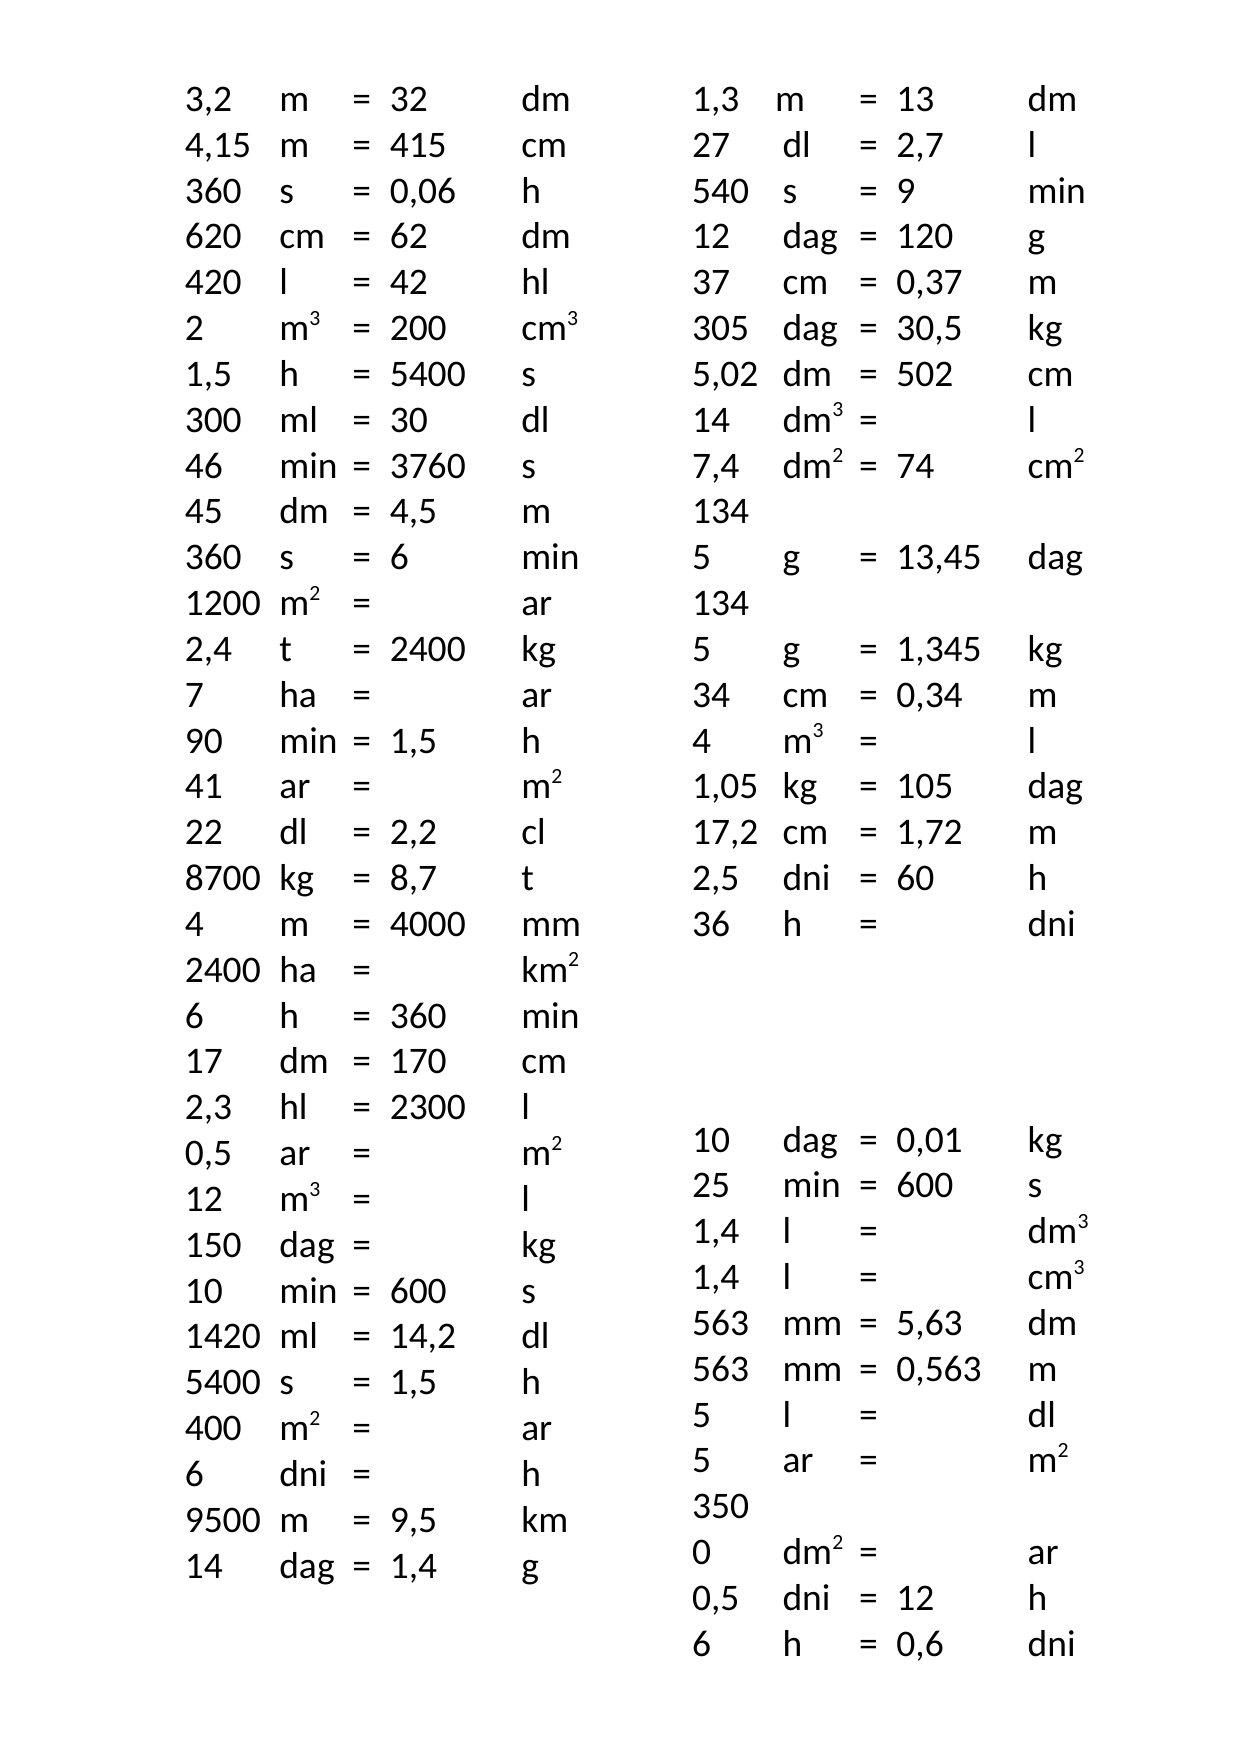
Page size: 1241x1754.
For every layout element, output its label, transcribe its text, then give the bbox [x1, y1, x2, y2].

table_cell 7 [177, 671, 272, 717]
table_cell h [775, 900, 852, 946]
table_cell l [1020, 396, 1127, 442]
table_cell s [775, 167, 852, 212]
table_cell ar [514, 579, 588, 625]
table_cell = [852, 304, 889, 350]
table_cell 2 [177, 304, 272, 350]
table_cell = [852, 1391, 889, 1436]
table_cell 6 [177, 1450, 272, 1496]
table_header = [852, 75, 889, 121]
table_cell [382, 1404, 514, 1450]
table_cell m2 [514, 1129, 588, 1175]
table_cell 2,3 [177, 1083, 272, 1129]
table_cell 74 [889, 442, 1020, 487]
table_cell hl [514, 258, 588, 304]
table_cell [852, 1024, 889, 1070]
table_cell kg [514, 625, 588, 671]
table_cell kg [1020, 579, 1127, 671]
table_cell = [345, 579, 382, 625]
table_cell min [1020, 167, 1127, 212]
table_cell cm [775, 808, 852, 854]
table_cell 7,4 [685, 442, 775, 487]
table_cell hl [272, 1083, 345, 1129]
table_cell dm [1020, 1299, 1127, 1345]
table_cell l [514, 1083, 588, 1129]
table_cell 1,4 [382, 1542, 514, 1587]
table_cell s [514, 350, 588, 396]
table_cell 2,2 [382, 808, 514, 854]
table_cell 5400 [177, 1358, 272, 1404]
table_cell dl [1020, 1391, 1127, 1436]
table_cell dni [775, 854, 852, 900]
table_cell 4,15 [177, 121, 272, 167]
table_cell [382, 1129, 514, 1175]
table_cell min [514, 992, 588, 1037]
table_cell 5400 [382, 350, 514, 396]
table_cell = [345, 533, 382, 579]
table_cell 1,4 [685, 1253, 775, 1299]
table_cell kg [272, 854, 345, 900]
table_cell l [775, 1391, 852, 1436]
table_cell 2,4 [177, 625, 272, 671]
table_cell 1200 [177, 579, 272, 625]
table_cell 46 [177, 442, 272, 487]
table_cell 14 [685, 396, 775, 442]
table_cell cm3 [1020, 1253, 1127, 1299]
table_cell [889, 1253, 1020, 1299]
table_cell 3760 [382, 442, 514, 487]
table_cell = [345, 717, 382, 762]
table_cell g [775, 579, 852, 671]
table_cell = [852, 396, 889, 442]
table_cell ha [272, 671, 345, 717]
table_cell 3500 [685, 1482, 775, 1574]
table_cell g [775, 488, 852, 579]
table_cell 8,7 [382, 854, 514, 900]
table_cell dm3 [775, 396, 852, 442]
table_cell [382, 1175, 514, 1221]
table_cell ar [1020, 1482, 1127, 1574]
table_cell [1020, 1070, 1127, 1116]
table_cell = [345, 1496, 382, 1542]
table_cell dni [1020, 1620, 1127, 1666]
table_cell l [1020, 717, 1127, 762]
table_cell m3 [272, 1175, 345, 1221]
table_cell = [852, 1436, 889, 1482]
table_cell = [345, 808, 382, 854]
table_cell 1,345 [889, 579, 1020, 671]
table_cell l [775, 1253, 852, 1299]
table_cell ar [775, 1436, 852, 1482]
table_header = [345, 75, 382, 121]
table_cell min [775, 1161, 852, 1207]
table_cell ar [272, 763, 345, 808]
table_cell h [514, 1450, 588, 1496]
table_cell = [345, 1450, 382, 1496]
table_cell 1,4 [685, 1207, 775, 1253]
table_cell = [345, 304, 382, 350]
table_cell t [514, 854, 588, 900]
table_cell 540 [685, 167, 775, 212]
table_cell 37 [685, 258, 775, 304]
table_cell [382, 1450, 514, 1496]
table_cell = [345, 625, 382, 671]
table_cell 200 [382, 304, 514, 350]
table_cell m3 [775, 717, 852, 762]
table_cell ar [514, 1404, 588, 1450]
table_cell 4,5 [382, 488, 514, 533]
table_cell = [852, 350, 889, 396]
table_cell [382, 579, 514, 625]
table_cell mm [775, 1345, 852, 1391]
table_cell l [1020, 121, 1127, 167]
table_cell [775, 1024, 852, 1070]
table_cell ar [514, 671, 588, 717]
table_cell 563 [685, 1299, 775, 1345]
table_cell 0,06 [382, 167, 514, 212]
table_cell 27 [685, 121, 775, 167]
table_cell 1,72 [889, 808, 1020, 854]
table_header m [775, 75, 852, 121]
table_cell 300 [177, 396, 272, 442]
table_cell cm [514, 1038, 588, 1083]
table_cell 4000 [382, 900, 514, 946]
table_cell [685, 946, 1127, 1024]
table_cell 12 [889, 1574, 1020, 1620]
table_cell kg [775, 763, 852, 808]
table_cell = [345, 258, 382, 304]
table_cell 150 [177, 1221, 272, 1267]
table_cell = [345, 1267, 382, 1312]
table_cell dni [775, 1574, 852, 1620]
table_cell s [514, 442, 588, 487]
table_cell = [852, 121, 889, 167]
table_cell dl [514, 396, 588, 442]
table_cell = [345, 1313, 382, 1358]
table_cell = [852, 579, 889, 671]
table_header 1,3 [685, 75, 775, 121]
table_cell = [345, 1404, 382, 1450]
table_cell dm3 [1020, 1207, 1127, 1253]
table_cell 62 [382, 213, 514, 258]
table_cell 4 [685, 717, 775, 762]
table_cell [889, 1070, 1020, 1116]
table_cell = [345, 854, 382, 900]
table_cell l [514, 1175, 588, 1221]
table_cell = [345, 763, 382, 808]
table_cell dm [272, 488, 345, 533]
table_cell 14,2 [382, 1313, 514, 1358]
table_cell 5,63 [889, 1299, 1020, 1345]
table_cell h [514, 167, 588, 212]
table_cell m [1020, 1345, 1127, 1391]
table_cell = [345, 1542, 382, 1587]
table_cell h [272, 350, 345, 396]
table_cell [382, 763, 514, 808]
table_cell [889, 717, 1020, 762]
table_cell 1,5 [382, 1358, 514, 1404]
table_header [166, 75, 673, 1666]
table_cell 1345 [685, 488, 775, 579]
table_cell 105 [889, 763, 1020, 808]
table_cell 0,5 [685, 1574, 775, 1620]
table_cell [685, 1024, 775, 1070]
table_cell = [345, 900, 382, 946]
table_cell dni [1020, 900, 1127, 946]
table_cell [889, 1436, 1020, 1482]
table_cell s [272, 1358, 345, 1404]
table_cell = [345, 1083, 382, 1129]
table_cell m2 [514, 763, 588, 808]
table_cell dm2 [775, 1482, 852, 1574]
table_cell = [345, 396, 382, 442]
table_cell s [1020, 1161, 1127, 1207]
table_cell 12 [177, 1175, 272, 1221]
table_cell 360 [177, 533, 272, 579]
table_cell [775, 1070, 852, 1116]
table_cell s [272, 167, 345, 212]
table_header dm [1020, 75, 1127, 121]
table_cell 8700 [177, 854, 272, 900]
table_cell = [345, 671, 382, 717]
table_cell m [272, 121, 345, 167]
table_cell cm2 [1020, 442, 1127, 487]
table_cell dm2 [775, 442, 852, 487]
table_cell m2 [1020, 1436, 1127, 1482]
table_cell 1,5 [177, 350, 272, 396]
table_cell 2300 [382, 1083, 514, 1129]
table_cell = [852, 671, 889, 717]
table_cell 22 [177, 808, 272, 854]
table_cell 10 [177, 1267, 272, 1312]
table_cell [889, 1024, 1020, 1070]
table_header 32 [382, 75, 514, 121]
table_cell min [272, 717, 345, 762]
table_cell m [514, 488, 588, 533]
table_cell m [272, 900, 345, 946]
table_cell ml [272, 396, 345, 442]
table_header dm [514, 75, 588, 121]
table_cell dl [514, 1313, 588, 1358]
table_cell 420 [177, 258, 272, 304]
table_cell dni [272, 1450, 345, 1496]
table_cell = [852, 808, 889, 854]
table_cell [1020, 1024, 1127, 1070]
table_cell h [1020, 854, 1127, 900]
table_cell = [852, 488, 889, 579]
table_cell = [852, 1345, 889, 1391]
table_cell dag [775, 1116, 852, 1161]
table_cell 360 [177, 167, 272, 212]
table_header 3,2 [177, 75, 272, 121]
table_cell 42 [382, 258, 514, 304]
table_header 13 [889, 75, 1020, 121]
table_cell = [852, 854, 889, 900]
table_cell 45 [177, 488, 272, 533]
table_cell 9,5 [382, 1496, 514, 1542]
table_cell [382, 1221, 514, 1267]
table_cell m [272, 1496, 345, 1542]
table_cell h [514, 717, 588, 762]
table_cell cm [775, 258, 852, 304]
table_cell min [272, 442, 345, 487]
table_cell = [852, 213, 889, 258]
table_cell 5,02 [685, 350, 775, 396]
table_cell dl [272, 808, 345, 854]
table_cell min [514, 533, 588, 579]
table_cell kg [1020, 304, 1127, 350]
table_cell 12 [685, 213, 775, 258]
table_cell s [272, 533, 345, 579]
table_cell [889, 396, 1020, 442]
table_cell = [345, 1221, 382, 1267]
table_cell 36 [685, 900, 775, 946]
table_cell 2,7 [889, 121, 1020, 167]
table_cell 0,563 [889, 1345, 1020, 1391]
table_cell = [852, 763, 889, 808]
table_cell = [852, 1253, 889, 1299]
table_cell 13,45 [889, 488, 1020, 579]
table_cell dag [775, 304, 852, 350]
table_cell ar [272, 1129, 345, 1175]
table_cell 0,01 [889, 1116, 1020, 1161]
table_cell = [852, 1482, 889, 1574]
table_cell = [345, 350, 382, 396]
table_cell cm3 [514, 304, 588, 350]
table_cell 1345 [685, 579, 775, 671]
table_cell 90 [177, 717, 272, 762]
table_cell [685, 1070, 775, 1116]
table_cell kg [514, 1221, 588, 1267]
table_cell 10 [685, 1116, 775, 1161]
table_cell = [345, 488, 382, 533]
table_cell dag [1020, 488, 1127, 579]
table_cell cm [1020, 350, 1127, 396]
table_cell 0,37 [889, 258, 1020, 304]
table_cell cl [514, 808, 588, 854]
table_cell dag [272, 1221, 345, 1267]
table_cell ha [272, 946, 345, 992]
table_cell mm [514, 900, 588, 946]
table_cell 502 [889, 350, 1020, 396]
table_cell = [852, 1620, 889, 1666]
table_cell = [345, 442, 382, 487]
table_cell = [852, 1116, 889, 1161]
table_cell = [345, 992, 382, 1037]
table_cell 9500 [177, 1496, 272, 1542]
table_cell = [852, 1161, 889, 1207]
table_cell 14 [177, 1542, 272, 1587]
table_cell dag [272, 1542, 345, 1587]
table_cell l [775, 1207, 852, 1253]
table_cell 600 [889, 1161, 1020, 1207]
table_cell 5 [685, 1391, 775, 1436]
table_cell = [345, 1038, 382, 1083]
table_cell = [345, 1358, 382, 1404]
table_cell 600 [382, 1267, 514, 1312]
table_cell ml [272, 1313, 345, 1358]
table_cell = [345, 213, 382, 258]
table_cell h [1020, 1574, 1127, 1620]
table_cell 415 [382, 121, 514, 167]
table_cell m2 [272, 1404, 345, 1450]
table_cell 4 [177, 900, 272, 946]
table_cell 17 [177, 1038, 272, 1083]
table_cell km [514, 1496, 588, 1542]
table_cell h [272, 992, 345, 1037]
table_cell [382, 946, 514, 992]
table_cell s [514, 1267, 588, 1312]
table_cell m [1020, 258, 1127, 304]
table_cell 5 [685, 1436, 775, 1482]
table_cell cm [514, 121, 588, 167]
table_cell 17,2 [685, 808, 775, 854]
table_cell dag [1020, 763, 1127, 808]
table_cell [382, 671, 514, 717]
table_cell [889, 1207, 1020, 1253]
table_cell 120 [889, 213, 1020, 258]
table_cell 2400 [382, 625, 514, 671]
table_cell = [852, 1574, 889, 1620]
table_cell dm [775, 350, 852, 396]
table_cell 6 [685, 1620, 775, 1666]
table_cell 25 [685, 1161, 775, 1207]
table_header m [272, 75, 345, 121]
table_cell 6 [382, 533, 514, 579]
table_cell = [852, 900, 889, 946]
table_cell 6 [177, 992, 272, 1037]
table_cell 400 [177, 1404, 272, 1450]
table_cell 0,5 [177, 1129, 272, 1175]
table_cell h [514, 1358, 588, 1404]
table_cell 2,5 [685, 854, 775, 900]
table_cell 0,6 [889, 1620, 1020, 1666]
table_cell 34 [685, 671, 775, 717]
table_cell [889, 1482, 1020, 1574]
table_cell [889, 1391, 1020, 1436]
table_header [673, 75, 1192, 1666]
table_cell h [775, 1620, 852, 1666]
table_cell [852, 1070, 889, 1116]
table_cell mm [775, 1299, 852, 1345]
table_cell = [852, 1207, 889, 1253]
table_cell l [272, 258, 345, 304]
table_cell m [1020, 808, 1127, 854]
table_cell m2 [272, 579, 345, 625]
table_cell = [852, 442, 889, 487]
table_cell dm [272, 1038, 345, 1083]
table_cell cm [272, 213, 345, 258]
table_cell m [1020, 671, 1127, 717]
table_cell 30 [382, 396, 514, 442]
table_cell 0,34 [889, 671, 1020, 717]
table_cell 1,05 [685, 763, 775, 808]
table_cell 360 [382, 992, 514, 1037]
table_cell g [514, 1542, 588, 1587]
table_cell g [1020, 213, 1127, 258]
table_cell 563 [685, 1345, 775, 1391]
table_cell dm [514, 213, 588, 258]
table_cell = [852, 717, 889, 762]
table_cell = [852, 167, 889, 212]
table_cell 2400 [177, 946, 272, 992]
table_cell dl [775, 121, 852, 167]
table_cell min [272, 1267, 345, 1312]
table_cell 1420 [177, 1313, 272, 1358]
table_cell m3 [272, 304, 345, 350]
table_cell 305 [685, 304, 775, 350]
table_cell 170 [382, 1038, 514, 1083]
table_cell 41 [177, 763, 272, 808]
table_cell kg [1020, 1116, 1127, 1161]
table_cell dag [775, 213, 852, 258]
table_cell 1,5 [382, 717, 514, 762]
table_cell km2 [514, 946, 588, 992]
table_cell cm [775, 671, 852, 717]
table_cell = [345, 121, 382, 167]
table_cell = [345, 946, 382, 992]
table_cell 620 [177, 213, 272, 258]
table_cell [889, 900, 1020, 946]
table_cell 30,5 [889, 304, 1020, 350]
table_cell = [852, 258, 889, 304]
table_cell = [345, 1129, 382, 1175]
table_cell = [345, 167, 382, 212]
table_cell = [852, 1299, 889, 1345]
table_cell = [345, 1175, 382, 1221]
table_cell 60 [889, 854, 1020, 900]
table_cell t [272, 625, 345, 671]
table_cell 9 [889, 167, 1020, 212]
